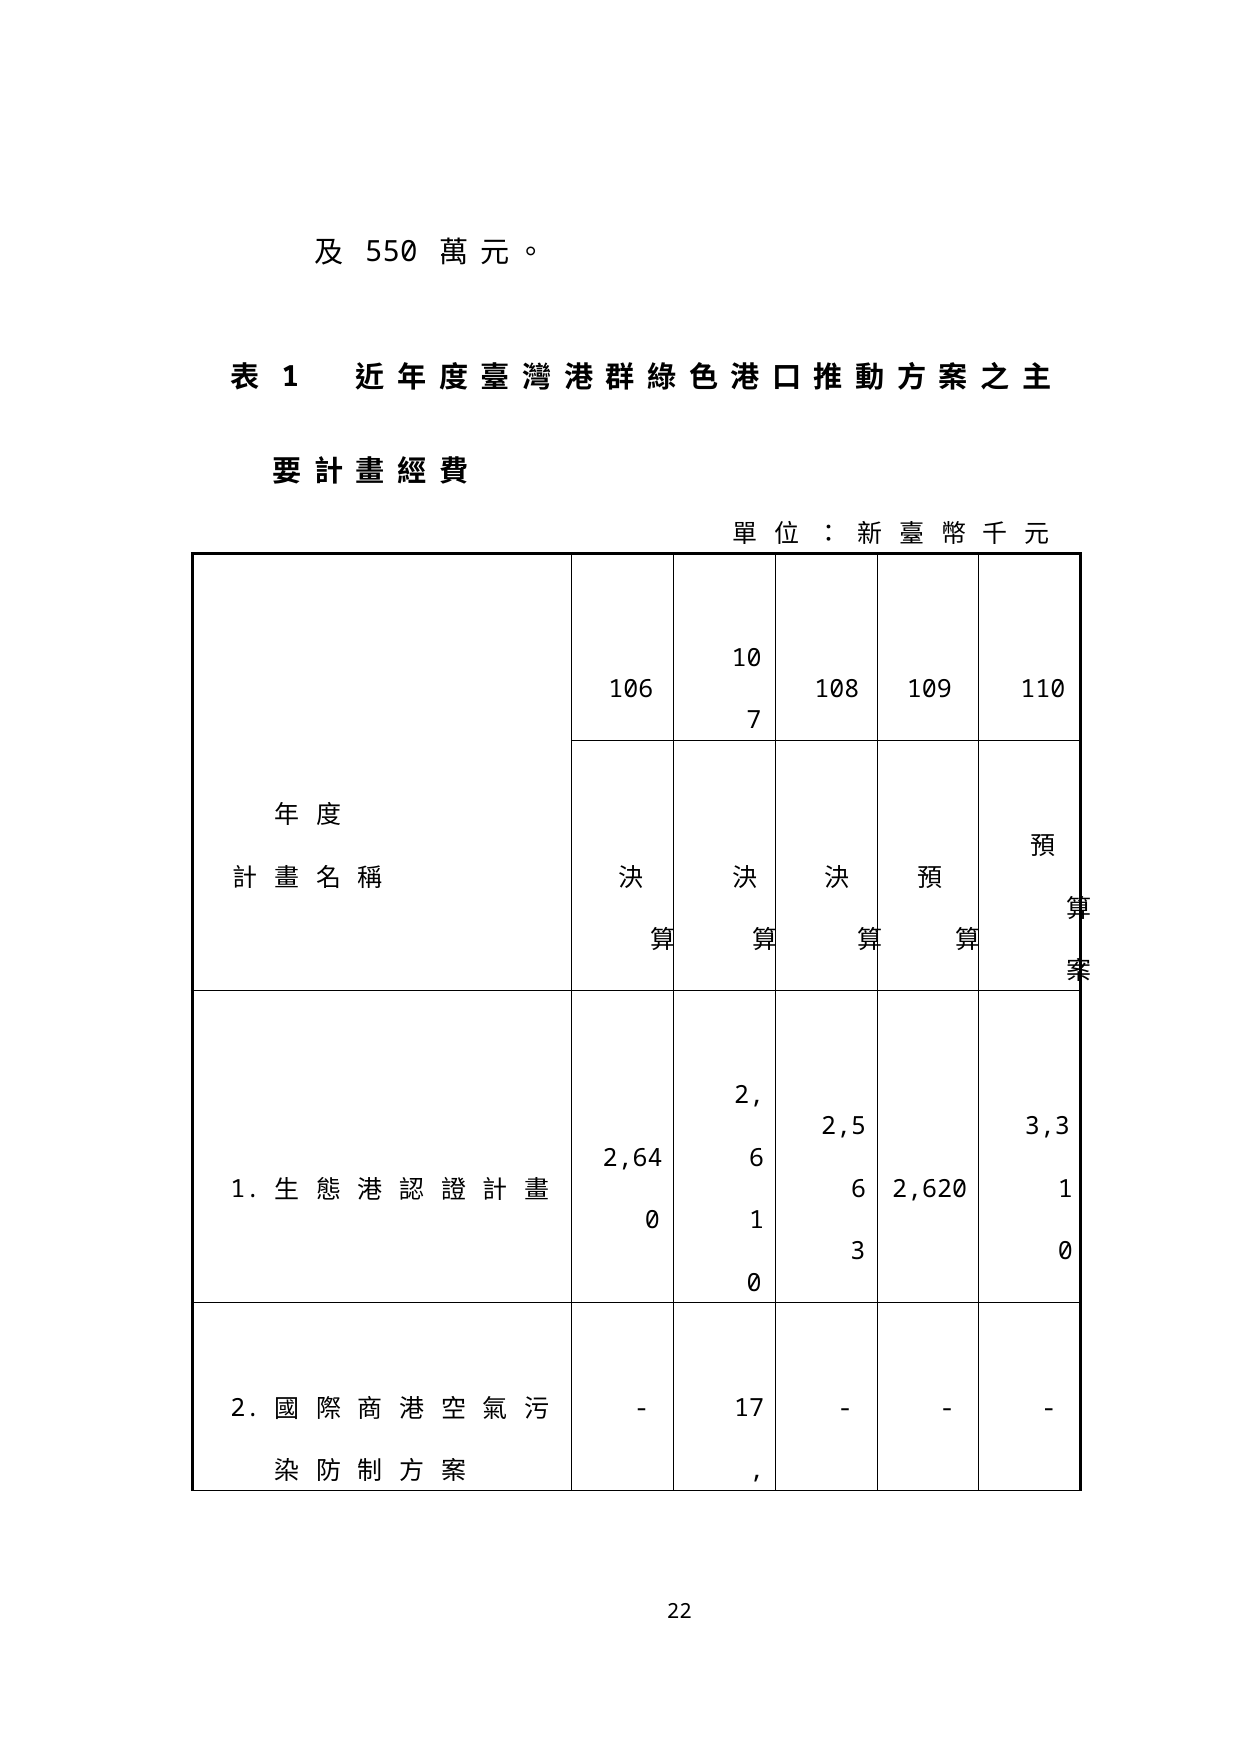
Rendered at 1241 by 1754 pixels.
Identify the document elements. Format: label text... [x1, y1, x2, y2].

table_cell - [878, 1303, 978, 1490]
table_cell 3,310 [979, 991, 1079, 1302]
table_cell 決算 [572, 741, 673, 990]
table_cell 17, [674, 1303, 775, 1490]
table_header 109 [878, 555, 978, 740]
text 表1 近年度臺灣港群綠色港口推動方案之主要計畫經費 [184, 302, 1058, 490]
table_cell - [776, 1303, 877, 1490]
table_cell 預算案 [979, 741, 1079, 990]
table_cell 1.生態港認證計畫 [194, 991, 571, 1302]
table_cell 預算 [878, 741, 978, 990]
table_header 106 [572, 555, 673, 740]
table_cell 決算 [776, 741, 877, 990]
table_cell 2.國際商港空氣污染防制方案 [194, 1303, 571, 1490]
table_cell - [979, 1303, 1079, 1490]
table_cell - [572, 1303, 673, 1490]
table_cell 2,563 [776, 991, 877, 1302]
text 及550萬元。 [271, 177, 1058, 302]
table_header 110 [979, 555, 1079, 740]
table_header 108 [776, 555, 877, 740]
table_cell 2,610 [674, 991, 775, 1302]
text 單位：新臺幣千元 [183, 490, 1058, 552]
table_header 107 [674, 555, 775, 740]
table_cell 決算 [674, 741, 775, 990]
table_cell 2,640 [572, 991, 673, 1302]
table_header 年度 計畫名稱 [194, 555, 571, 990]
table_cell 2,620 [878, 991, 978, 1302]
